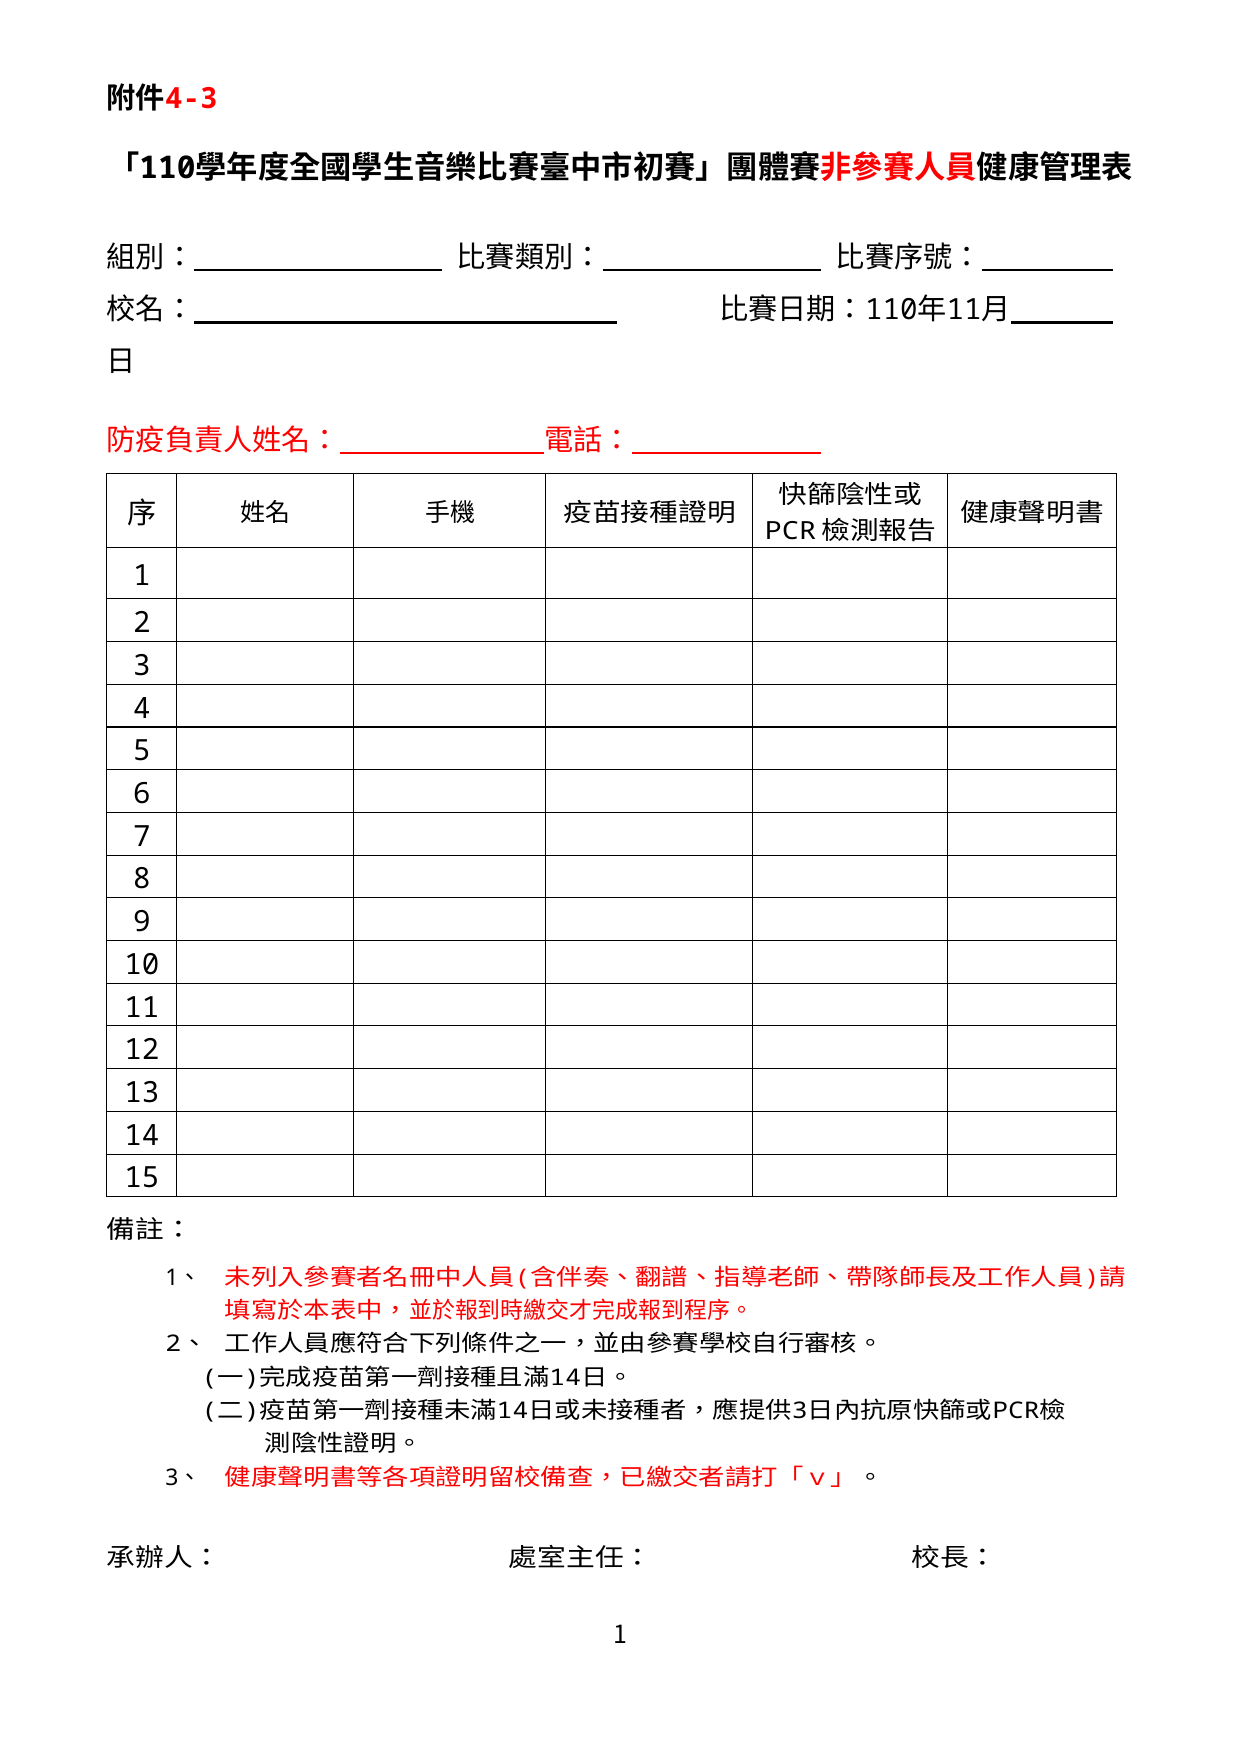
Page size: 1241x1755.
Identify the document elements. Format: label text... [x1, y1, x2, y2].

table_cell [753, 984, 947, 1025]
table_cell [948, 856, 1116, 897]
list 未列入參賽者名冊中人員(含伴奏、翻譜、指導老師、帶隊師長及工作人員)請填寫於本表中，並於報到時繳交才完成報到程序。 [165, 1258, 1134, 1325]
table_cell 13 [107, 1069, 176, 1111]
table_cell [753, 685, 947, 726]
table_cell [753, 1112, 947, 1153]
table_cell [546, 1026, 752, 1068]
table_cell [546, 1112, 752, 1153]
table_cell [354, 685, 545, 726]
table_cell [753, 642, 947, 684]
table_cell [948, 728, 1116, 769]
table_cell 15 [107, 1155, 176, 1196]
table_cell [177, 1026, 353, 1068]
table_cell [948, 1155, 1116, 1196]
table_cell [753, 813, 947, 854]
table_cell [546, 770, 752, 812]
list 健康聲明書等各項證明留校備查，已繳交者請打「ｖ」。 [165, 1458, 1134, 1492]
text 附件4-3 [106, 75, 1134, 117]
table_cell 4 [107, 685, 176, 726]
table_cell 8 [107, 856, 176, 897]
table_cell [546, 1069, 752, 1111]
table_cell 10 [107, 941, 176, 983]
table_cell [546, 685, 752, 726]
text 防疫負責人姓名： 電話： [106, 407, 1134, 461]
table_cell [354, 548, 545, 598]
table_cell 1 [107, 548, 176, 598]
table_cell [354, 898, 545, 940]
text 測陰性證明。 [106, 1425, 1134, 1458]
table_cell [753, 898, 947, 940]
table_cell 5 [107, 728, 176, 769]
table_cell [948, 685, 1116, 726]
text 組別： 比賽類別： 比賽序號： 校名： 比賽日期：110年11月 日 [106, 225, 1134, 382]
table_cell [753, 1026, 947, 1068]
table_cell [177, 1069, 353, 1111]
table_cell [354, 1112, 545, 1153]
table_header 疫苗接種證明 [546, 474, 752, 547]
table_cell [354, 1155, 545, 1196]
table_cell [753, 941, 947, 983]
text 「110學年度全國學生音樂比賽臺中市初賽」團體賽非參賽人員健康管理表 [106, 142, 1134, 188]
table_cell [354, 1026, 545, 1068]
text 備註： [106, 1210, 1134, 1246]
table_cell 6 [107, 770, 176, 812]
table_cell [948, 548, 1116, 598]
table_cell [546, 728, 752, 769]
table_header 序 [107, 474, 176, 547]
table_cell [177, 941, 353, 983]
text (一)完成疫苗第一劑接種且滿14日。 [106, 1358, 1134, 1392]
table_cell [948, 813, 1116, 854]
table_cell [753, 599, 947, 641]
table_cell [948, 941, 1116, 983]
table_cell [354, 1069, 545, 1111]
table_cell [177, 548, 353, 598]
text 承辦人： 處室主任： 校長： [106, 1538, 1134, 1574]
table_cell [177, 685, 353, 726]
table_cell [546, 599, 752, 641]
text (二)疫苗第一劑接種未滿14日或未接種者，應提供3日內抗原快篩或PCR檢 [106, 1392, 1134, 1425]
table_cell [753, 548, 947, 598]
table_cell 2 [107, 599, 176, 641]
table_cell [948, 1026, 1116, 1068]
table_cell [177, 856, 353, 897]
table_cell [354, 770, 545, 812]
table_cell [753, 1069, 947, 1111]
list 工作人員應符合下列條件之一，並由參賽學校自行審核。 [165, 1325, 1134, 1358]
table_cell 3 [107, 642, 176, 684]
table_header 手機 [354, 474, 545, 547]
table_header 健康聲明書 [948, 474, 1116, 547]
table_cell [546, 642, 752, 684]
table_cell [948, 1069, 1116, 1111]
table_cell [354, 642, 545, 684]
table_cell [177, 984, 353, 1025]
table_cell [177, 813, 353, 854]
table_cell [753, 728, 947, 769]
table_cell [546, 898, 752, 940]
table_cell [177, 599, 353, 641]
table_cell [948, 898, 1116, 940]
table_cell [753, 770, 947, 812]
table_cell [354, 599, 545, 641]
table_cell [546, 813, 752, 854]
table_cell [177, 1112, 353, 1153]
table_cell [753, 1155, 947, 1196]
table_cell [177, 642, 353, 684]
table_cell [177, 1155, 353, 1196]
table_cell 9 [107, 898, 176, 940]
table_cell [948, 1112, 1116, 1153]
table_cell [546, 856, 752, 897]
table_header 姓名 [177, 474, 353, 547]
table_cell [948, 599, 1116, 641]
table_cell 12 [107, 1026, 176, 1068]
table_cell [753, 856, 947, 897]
table_cell [177, 898, 353, 940]
table_cell 11 [107, 984, 176, 1025]
table_cell [177, 770, 353, 812]
table_cell [354, 856, 545, 897]
table_cell [546, 548, 752, 598]
table_cell [948, 642, 1116, 684]
table_cell [354, 984, 545, 1025]
table_cell [546, 941, 752, 983]
table_cell [354, 728, 545, 769]
table_cell [948, 770, 1116, 812]
table_cell [546, 1155, 752, 1196]
table_header 快篩陰性或PCR檢測報告 [753, 474, 947, 547]
table_cell 7 [107, 813, 176, 854]
table_cell [177, 728, 353, 769]
table_cell [546, 984, 752, 1025]
table_cell 14 [107, 1112, 176, 1153]
table_cell [948, 984, 1116, 1025]
table_cell [354, 813, 545, 854]
table_cell [354, 941, 545, 983]
